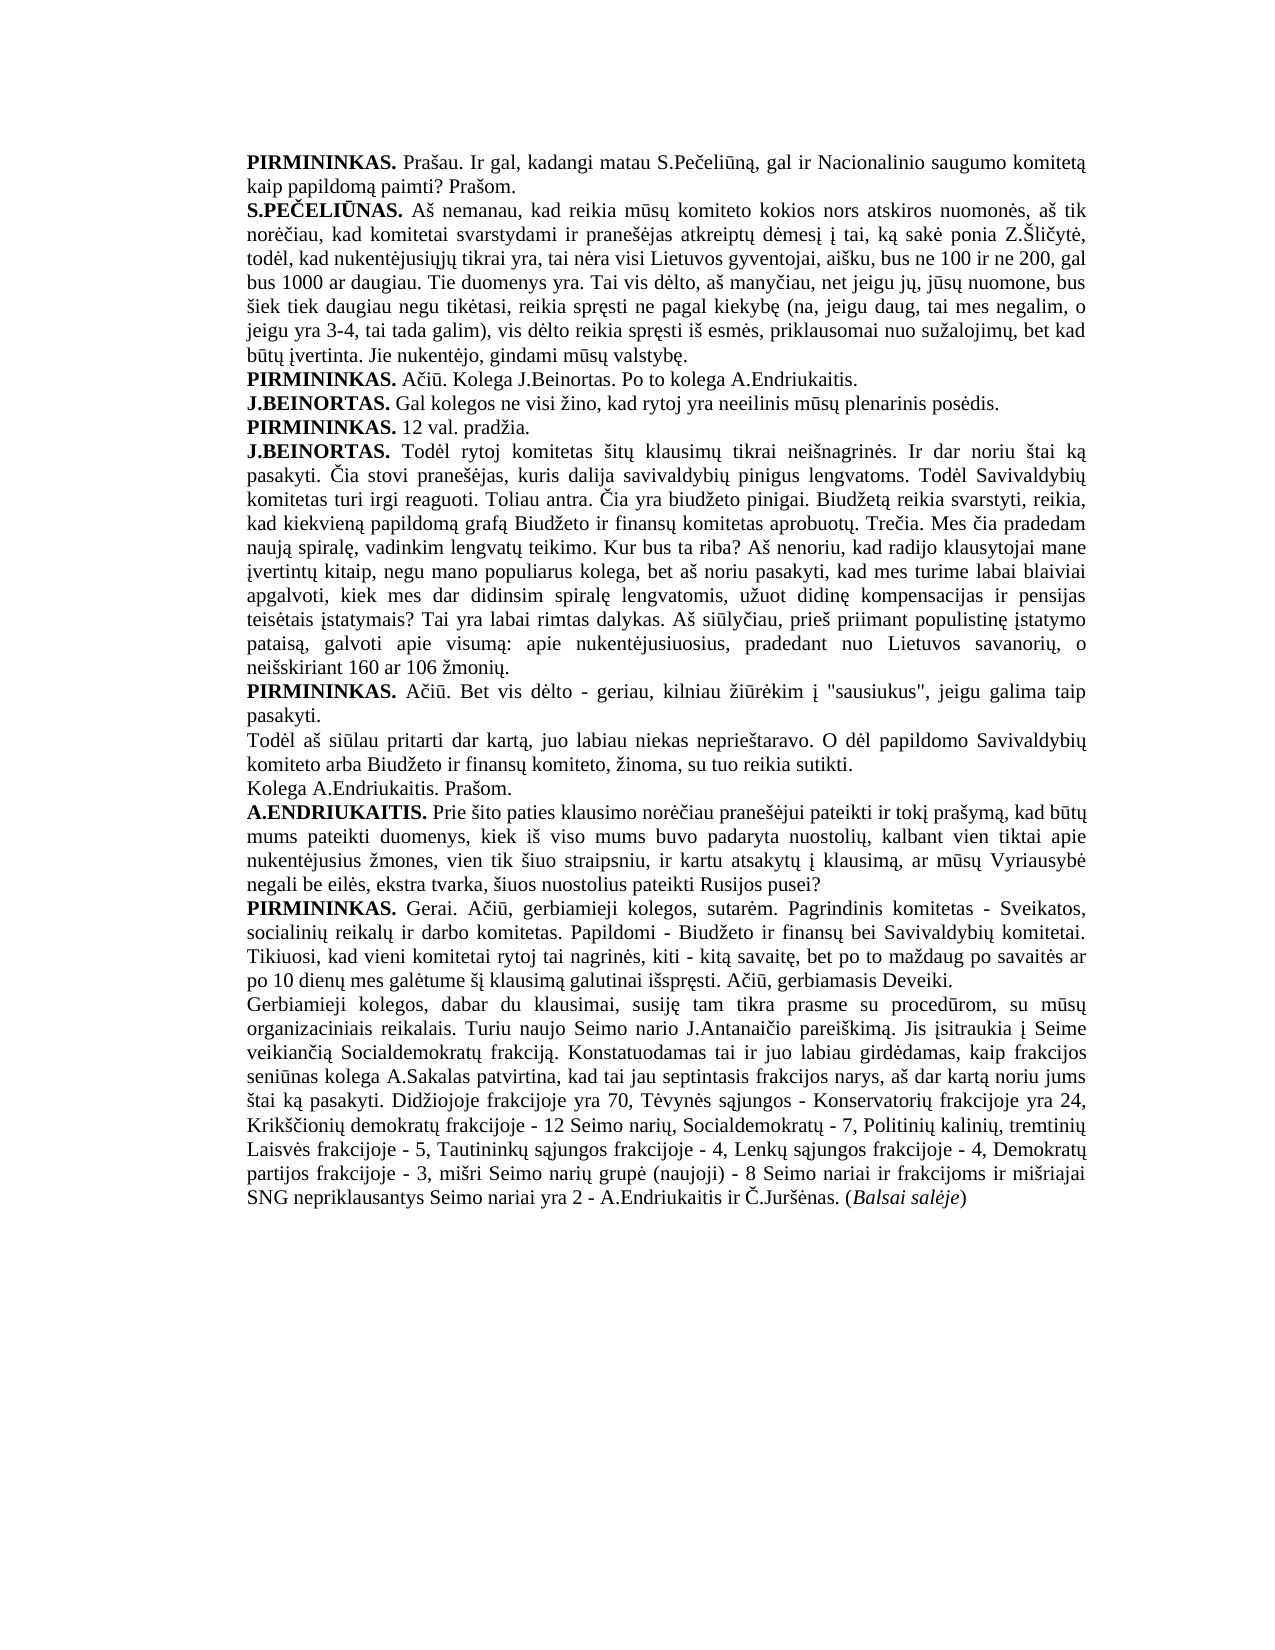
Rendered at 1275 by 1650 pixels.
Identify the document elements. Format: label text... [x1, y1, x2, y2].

text J.BEINORTAS. Gal kolegos ne visi žino, kad rytoj yra neeilinis mūsų plenarinis posėdis. [247, 391, 1087, 415]
text PIRMININKAS. 12 val. pradžia. [247, 415, 1087, 439]
text A.ENDRIUKAITIS. Prie šito paties klausimo norėčiau pranešėjui pateikti ir tokį prašymą, kad būtų mums pateikti duomenys, kiek iš viso mums buvo padaryta nuostolių, kalbant vien tiktai apie nukentėjusius žmones, vien tik šiuo straipsniu, ir kartu atsakytų į klausimą, ar mūsų Vyriausybė negali be eilės, ekstra tvarka, šiuos nuostolius pateikti Rusijos pusei? [247, 800, 1087, 896]
text Gerbiamieji kolegos, dabar du klausimai, susiję tam tikra prasme su procedūrom, su mūsų organizaciniais reikalais. Turiu naujo Seimo nario J.Antanaičio pareiškimą. Jis įsitraukia į Seime veikiančią Socialdemokratų frakciją. Konstatuodamas tai ir juo labiau girdėdamas, kaip frakcijos seniūnas kolega A.Sakalas patvirtina, kad tai jau septintasis frakcijos narys, aš dar kartą noriu jums štai ką pasakyti. Didžiojoje frakcijoje yra 70, Tėvynės sąjungos - Konservatorių frakcijoje yra 24, Krikščionių demokratų frakcijoje - 12 Seimo narių, Socialdemokratų - 7, Politinių kalinių, tremtinių Laisvės frakcijoje - 5, Tautininkų sąjungos frakcijoje - 4, Lenkų sąjungos frakcijoje - 4, Demokratų partijos frakcijoje - 3, mišri Seimo narių grupė (naujoji) - 8 Seimo nariai ir frakcijoms ir mišriajai SNG nepriklausantys Seimo nariai yra 2 - A.Endriukaitis ir Č.Juršėnas. (Balsai salėje) [247, 992, 1087, 1209]
text PIRMININKAS. Gerai. Ačiū, gerbiamieji kolegos, sutarėm. Pagrindinis komitetas - Sveikatos, socialinių reikalų ir darbo komitetas. Papildomi - Biudžeto ir finansų bei Savivaldybių komitetai. Tikiuosi, kad vieni komitetai rytoj tai nagrinės, kiti - kitą savaitę, bet po to maždaug po savaitės ar po 10 dienų mes galėtume šį klausimą galutinai išspręsti. Ačiū, gerbiamasis Deveiki. [247, 896, 1087, 992]
text PIRMININKAS. Ačiū. Bet vis dėlto - geriau, kilniau žiūrėkim į "sausiukus", jeigu galima taip pasakyti. [247, 679, 1087, 727]
text J.BEINORTAS. Todėl rytoj komitetas šitų klausimų tikrai neišnagrinės. Ir dar noriu štai ką pasakyti. Čia stovi pranešėjas, kuris dalija savivaldybių pinigus lengvatoms. Todėl Savivaldybių komitetas turi irgi reaguoti. Toliau antra. Čia yra biudžeto pinigai. Biudžetą reikia svarstyti, reikia, kad kiekvieną papildomą grafą Biudžeto ir finansų komitetas aprobuotų. Trečia. Mes čia pradedam naują spiralę, vadinkim lengvatų teikimo. Kur bus ta riba? Aš nenoriu, kad radijo klausytojai mane įvertintų kitaip, negu mano populiarus kolega, bet aš noriu pasakyti, kad mes turime labai blaiviai apgalvoti, kiek mes dar didinsim spiralę lengvatomis, užuot didinę kompensacijas ir pensijas teisėtais įstatymais? Tai yra labai rimtas dalykas. Aš siūlyčiau, prieš priimant populistinę įstatymo pataisą, galvoti apie visumą: apie nukentėjusiuosius, pradedant nuo Lietuvos savanorių, o neišskiriant 160 ar 106 žmonių. [247, 439, 1087, 679]
text Todėl aš siūlau pritarti dar kartą, juo labiau niekas neprieštaravo. O dėl papildomo Savivaldybių komiteto arba Biudžeto ir finansų komiteto, žinoma, su tuo reikia sutikti. [247, 727, 1087, 776]
text PIRMININKAS. Prašau. Ir gal, kadangi matau S.Pečeliūną, gal ir Nacionalinio saugumo komitetą kaip papildomą paimti? Prašom. [247, 150, 1087, 198]
text PIRMININKAS. Ačiū. Kolega J.Beinortas. Po to kolega A.Endriukaitis. [247, 367, 1087, 391]
text Kolega A.Endriukaitis. Prašom. [247, 776, 1087, 800]
text S.PEČELIŪNAS. Aš nemanau, kad reikia mūsų komiteto kokios nors atskiros nuomonės, aš tik norėčiau, kad komitetai svarstydami ir pranešėjas atkreiptų dėmesį į tai, ką sakė ponia Z.Šličytė, todėl, kad nukentėjusiųjų tikrai yra, tai nėra visi Lietuvos gyventojai, aišku, bus ne 100 ir ne 200, gal bus 1000 ar daugiau. Tie duomenys yra. Tai vis dėlto, aš manyčiau, net jeigu jų, jūsų nuomone, bus šiek tiek daugiau negu tikėtasi, reikia spręsti ne pagal kiekybę (na, jeigu daug, tai mes negalim, o jeigu yra 3-4, tai tada galim), vis dėlto reikia spręsti iš esmės, priklausomai nuo sužalojimų, bet kad būtų įvertinta. Jie nukentėjo, gindami mūsų valstybę. [247, 198, 1087, 367]
